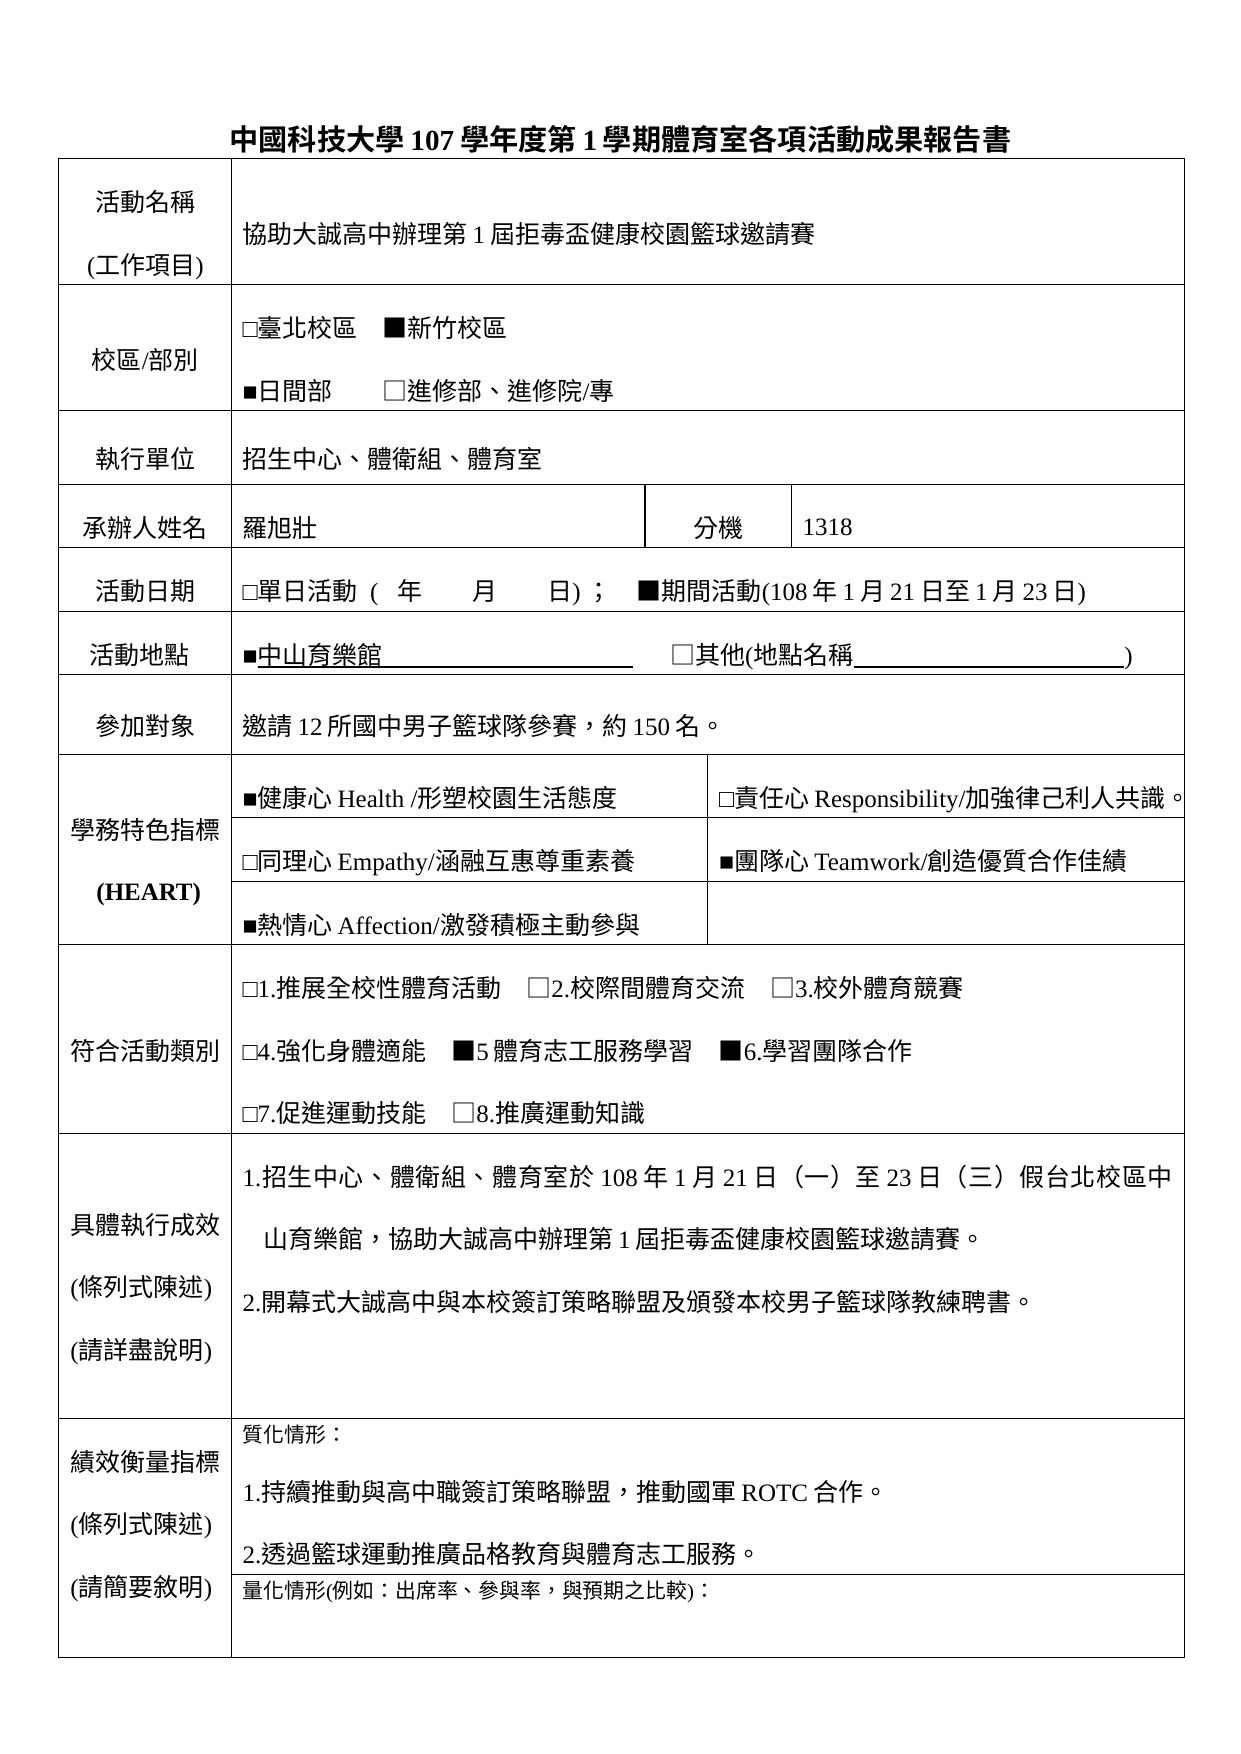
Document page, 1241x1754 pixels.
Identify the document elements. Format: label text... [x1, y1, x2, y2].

table_cell ■團隊心Teamwork/創造優質合作佳績 [708, 818, 1184, 881]
table_cell 邀請12所國中男子籃球隊參賽，約150名。 [232, 675, 1184, 753]
table_cell 符合活動類別 [59, 945, 231, 1133]
table_cell □單日活動 ( 年 月 日) ； ■期間活動(108年1月21日至1月23日) [232, 548, 1184, 611]
table_cell ■中山育樂館 □其他(地點名稱 ) [232, 612, 1184, 674]
table_cell 校區/部別 [59, 285, 231, 410]
table_cell ■熱情心Affection/激發積極主動參與 [232, 882, 707, 944]
table_cell 分機 [646, 485, 791, 547]
table_cell 活動日期 [59, 548, 231, 611]
table_cell 招生中心、體衛組、體育室 [232, 411, 1184, 484]
table_cell 1.招生中心、體衛組、體育室於108年1月21日（一）至23日（三）假台北校區中山育樂館，協助大誠高中辦理第1屆拒毒盃健康校園籃球邀請賽。 2.開幕式大誠高中與本校簽訂策略聯盟及頒發本校男子籃球隊教練聘書。 [232, 1134, 1184, 1417]
table_cell 學務特色指標 (HEART) [59, 755, 231, 944]
table_cell 參加對象 [59, 675, 231, 753]
table_cell 執行單位 [59, 411, 231, 484]
table_cell 質化情形： 1.持續推動與高中職簽訂策略聯盟，推動國軍ROTC合作。 2.透過籃球運動推廣品格教育與體育志工服務。 [232, 1419, 1184, 1574]
table_cell 承辦人姓名 [59, 485, 231, 547]
table_cell 活動地點 [59, 612, 231, 674]
table_cell □臺北校區 ■新竹校區 ■日間部 □進修部、進修院/專 [232, 285, 1184, 410]
table_header 活動名稱 (工作項目) [59, 159, 231, 284]
table_cell □責任心Responsibility/加強律己利人共識。 [708, 755, 1184, 817]
table_cell 量化情形(例如：出席率、參與率，與預期之比較)： [232, 1575, 1184, 1657]
table_cell 績效衡量指標 (條列式陳述) (請簡要敘明) [59, 1419, 231, 1657]
table_cell ■健康心Health /形塑校園生活態度 [232, 755, 707, 817]
table_cell □同理心Empathy/涵融互惠尊重素養 [232, 818, 707, 881]
table_cell 1318 [792, 485, 1184, 547]
table_header 協助大誠高中辦理第1屆拒毒盃健康校園籃球邀請賽 [232, 159, 1184, 284]
text 中國科技大學107學年度第1學期體育室各項活動成果報告書 [104, 96, 1136, 158]
table_cell 具體執行成效(條列式陳述) (請詳盡說明) [59, 1134, 231, 1417]
table_cell [708, 882, 1184, 944]
table_cell 羅旭壯 [232, 485, 644, 547]
table_cell □1.推展全校性體育活動 □2.校際間體育交流 □3.校外體育競賽 □4.強化身體適能 ■5體育志工服務學習 ■6.學習團隊合作 □7.促進運動技能 □8.推廣運動知識 [232, 945, 1184, 1133]
